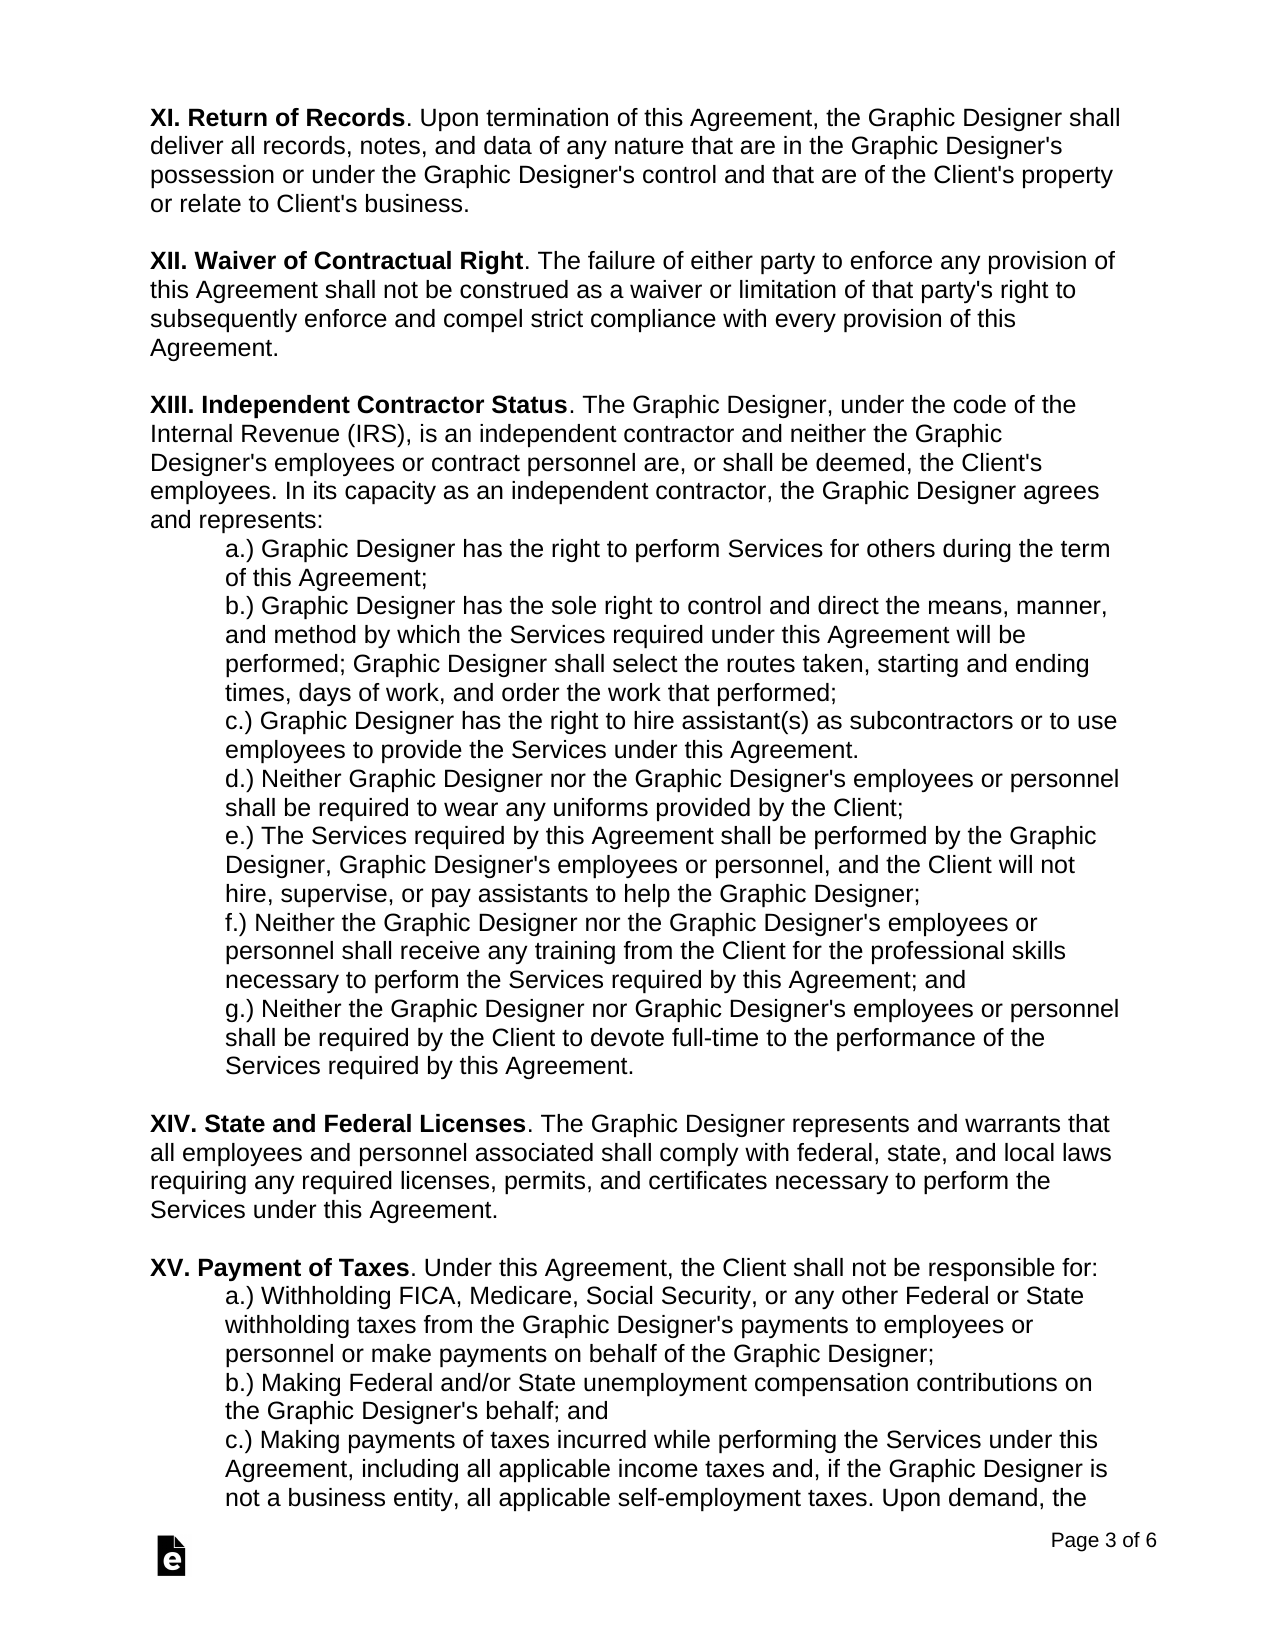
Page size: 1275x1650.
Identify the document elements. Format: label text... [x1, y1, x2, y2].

text XII. Waiver of Contractual Right. The failure of either party to enforce any provision of this Agreement shall not be construed as a waiver or limitation of that party's right to subsequently enforce and compel strict compliance with every provision of this Agreement. [150, 246, 1125, 361]
text XI. Return of Records. Upon termination of this Agreement, the Graphic Designer shall deliver all records, notes, and data of any nature that are in the Graphic Designer's possession or under the Graphic Designer's control and that are of the Client's property or relate to Client's business. [150, 102, 1125, 217]
list c.) Graphic Designer has the right to hire assistant(s) as subcontractors or to use employees to provide the Services under this Agreement. [225, 706, 1125, 764]
list e.) The Services required by this Agreement shall be performed by the Graphic Designer, Graphic Designer's employees or personnel, and the Client will not hire, supervise, or pay assistants to help the Graphic Designer; [225, 821, 1125, 907]
list d.) Neither Graphic Designer nor the Graphic Designer's employees or personnel shall be required to wear any uniforms provided by the Client; [225, 764, 1125, 821]
text c.) Making payments of taxes incurred while performing the Services under this Agreement, including all applicable income taxes and, if the Graphic Designer is not a business entity, all applicable self-employment taxes. Upon demand, the [225, 1425, 1125, 1511]
list a.) Graphic Designer has the right to perform Services for others during the term of this Agreement; [225, 534, 1125, 591]
list g.) Neither the Graphic Designer nor Graphic Designer's employees or personnel shall be required by the Client to devote full-time to the performance of the Services required by this Agreement. [225, 994, 1125, 1080]
text a.) Withholding FICA, Medicare, Social Security, or any other Federal or State withholding taxes from the Graphic Designer's payments to employees or personnel or make payments on behalf of the Graphic Designer; [225, 1281, 1125, 1367]
text XIII. Independent Contractor Status. The Graphic Designer, under the code of the Internal Revenue (IRS), is an independent contractor and neither the Graphic Designer's employees or contract personnel are, or shall be deemed, the Client's employees. In its capacity as an independent contractor, the Graphic Designer agrees and represents: [150, 390, 1125, 534]
list b.) Graphic Designer has the sole right to control and direct the means, manner, and method by which the Services required under this Agreement will be performed; Graphic Designer shall select the routes taken, starting and ending times, days of work, and order the work that performed; [225, 591, 1125, 706]
text XIV. State and Federal Licenses. The Graphic Designer represents and warrants that all employees and personnel associated shall comply with federal, state, and local laws requiring any required licenses, permits, and certificates necessary to perform the Services under this Agreement. [150, 1109, 1125, 1224]
text XV. Payment of Taxes. Under this Agreement, the Client shall not be responsible for: [150, 1252, 1125, 1281]
list f.) Neither the Graphic Designer nor the Graphic Designer's employees or personnel shall receive any training from the Client for the professional skills necessary to perform the Services required by this Agreement; and [225, 907, 1125, 994]
text b.) Making Federal and/or State unemployment compensation contributions on the Graphic Designer's behalf; and [225, 1367, 1125, 1425]
